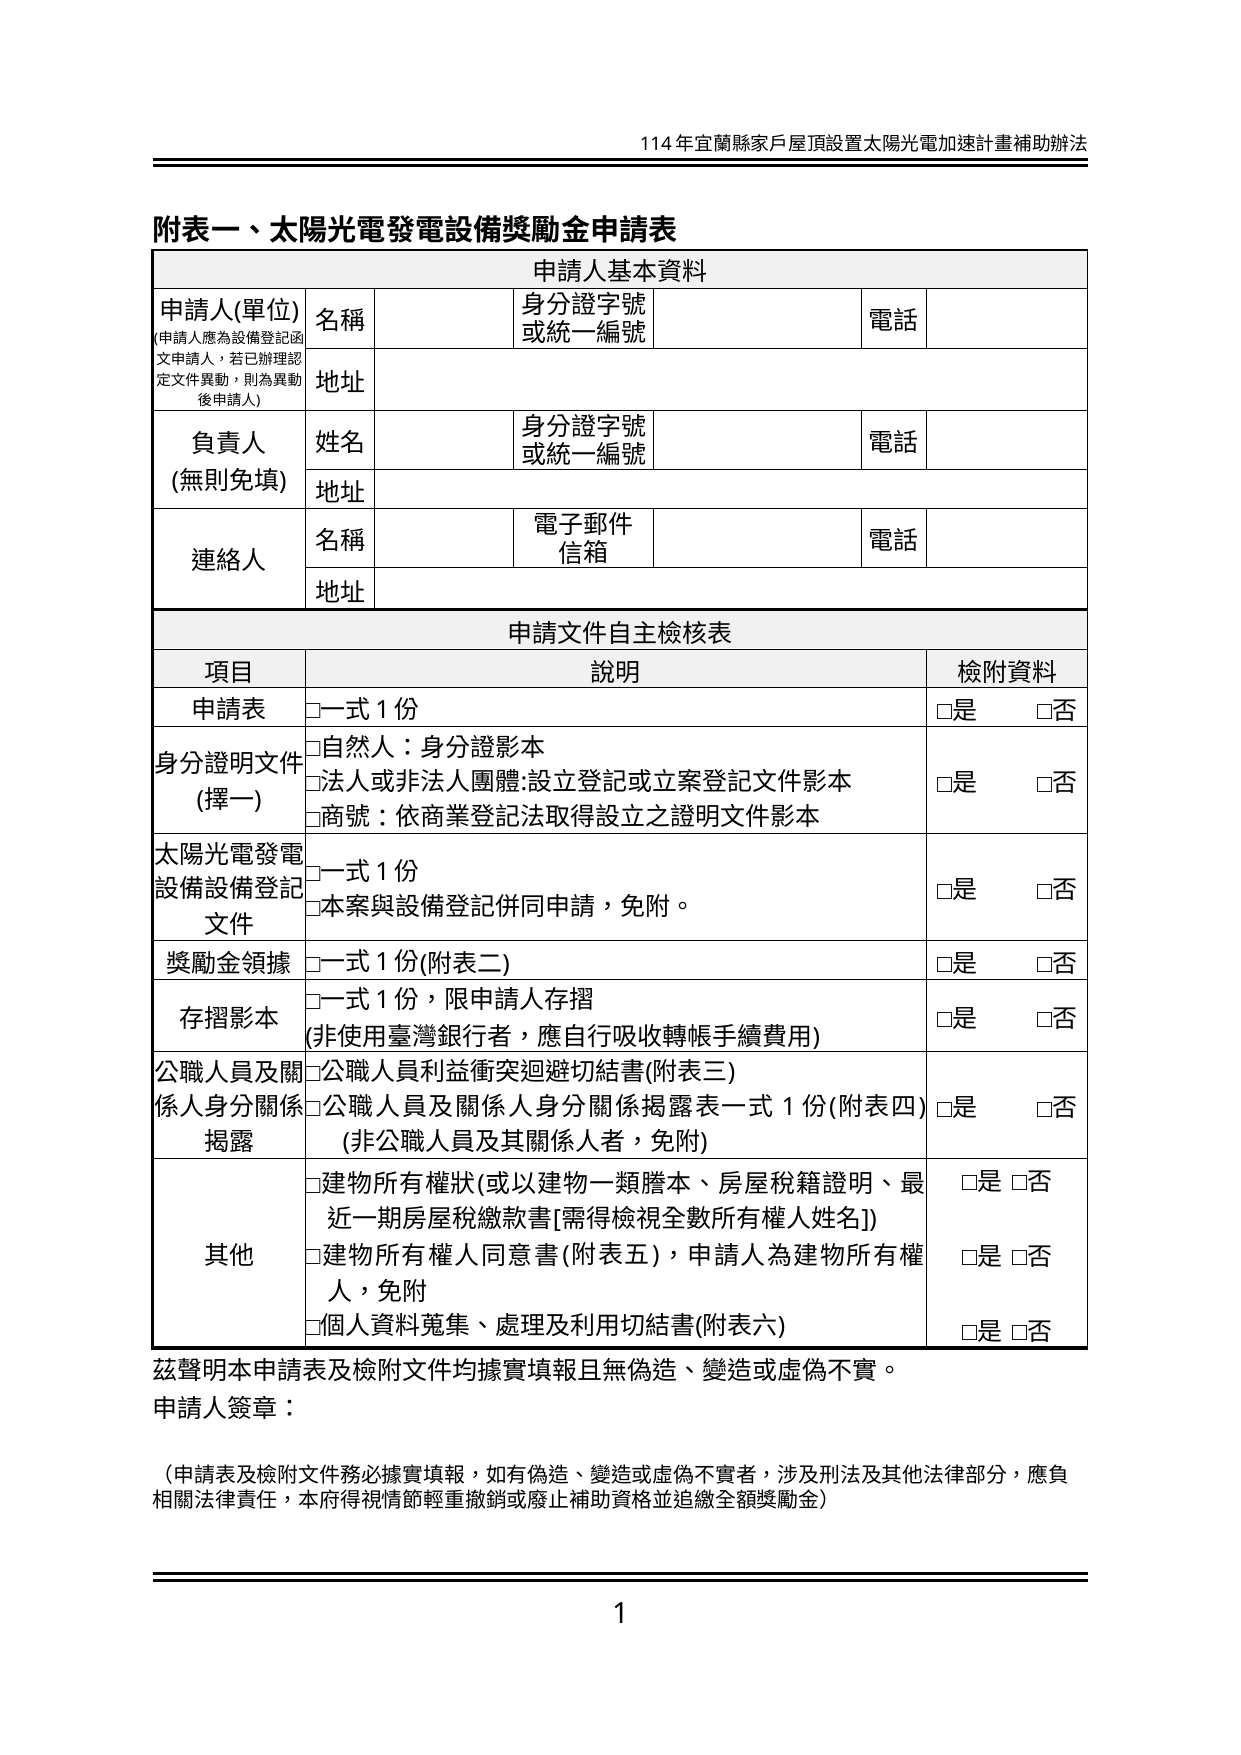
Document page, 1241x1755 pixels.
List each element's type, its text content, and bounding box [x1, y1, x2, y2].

table_cell □是 □否 [927, 688, 1087, 726]
table_cell 項目 [154, 650, 305, 687]
table_cell 地址 [306, 349, 374, 410]
table_cell 地址 [306, 568, 374, 608]
table_cell 身分證字號 或統一編號 [514, 411, 653, 469]
table_cell □一式1份 [306, 688, 926, 726]
table_cell 電子郵件 信箱 [514, 509, 653, 567]
table_cell 獎勵金領據 [154, 941, 305, 979]
table_cell 身分證明文件 (擇一) [154, 727, 305, 833]
table_cell 存摺影本 [154, 980, 305, 1051]
table_cell [375, 509, 513, 567]
table_cell [654, 289, 861, 347]
table_header 申請人基本資料 [154, 251, 1087, 288]
text 附表一、太陽光電發電設備獎勵金申請表 [152, 207, 1088, 249]
table_cell [375, 411, 513, 469]
table_cell 說明 [306, 650, 926, 687]
table_cell [375, 470, 1087, 508]
table_cell □是 □否 [927, 834, 1087, 940]
table_cell □建物所有權狀(或以建物一類謄本、房屋稅籍證明、最近一期房屋稅繳款書[需得檢視全數所有權人姓名]) □建物所有權人同意書(附表五)，申請人為建物所有權人，免附 □個人資料蒐集、處理及利用切結書(附表六) [306, 1159, 926, 1346]
table_cell 名稱 [306, 509, 374, 567]
text 茲聲明本申請表及檢附文件均據實填報且無偽造、變造或虛偽不實。 [152, 1350, 1088, 1387]
table_cell 地址 [306, 470, 374, 508]
table_cell □公職人員利益衝突迴避切結書(附表三) □公職人員及關係人身分關係揭露表一式1份(附表四) (非公職人員及其關係人者，免附) [306, 1052, 926, 1158]
table_cell 公職人員及關 係人身分關係 揭露 [154, 1052, 305, 1158]
table_cell □是 □否 [927, 1052, 1087, 1158]
table_cell [927, 509, 1087, 567]
table_cell [375, 349, 1087, 410]
table_cell 其他 [154, 1159, 305, 1346]
table_cell 連絡人 [154, 509, 305, 608]
table_cell □是 □否 □是 □否 □是 □否 [927, 1159, 1087, 1346]
table_cell 身分證字號 或統一編號 [514, 289, 653, 347]
table_cell 申請表 [154, 688, 305, 726]
table_cell □是 □否 [927, 980, 1087, 1051]
table_cell 檢附資料 [927, 650, 1087, 687]
table_cell □是 □否 [927, 941, 1087, 979]
table_cell □一式1份(附表二) [306, 941, 926, 979]
table_cell □是 □否 [927, 727, 1087, 833]
table_cell 負責人 (無則免填) [154, 411, 305, 508]
table_cell □一式1份，限申請人存摺 (非使用臺灣銀行者，應自行吸收轉帳手續費用) [306, 980, 926, 1051]
table_cell [927, 411, 1087, 469]
table_cell 名稱 [306, 289, 374, 347]
table_cell [375, 568, 1087, 608]
table_cell □自然人：身分證影本 □法人或非法人團體:設立登記或立案登記文件影本 □商號：依商業登記法取得設立之證明文件影本 [306, 727, 926, 833]
text 申請人簽章： [152, 1387, 1088, 1424]
table_cell 電話 [862, 509, 926, 567]
table_cell 申請文件自主檢核表 [154, 611, 1087, 648]
table_cell 電話 [862, 289, 926, 347]
table_cell 姓名 [306, 411, 374, 469]
table_cell [375, 289, 513, 347]
table_cell □一式1份 □本案與設備登記併同申請，免附。 [306, 834, 926, 940]
text （申請表及檢附文件務必據實填報，如有偽造、變造或虛偽不實者，涉及刑法及其他法律部分，應負相關法律責任，本府得視情節輕重撤銷或廢止補助資格並追繳全額獎勵金） [152, 1462, 1088, 1512]
table_cell 申請人(單位) (申請人應為設備登記函文申請人，若已辦理認定文件異動，則為異動後申請人) [154, 289, 305, 410]
table_cell 電話 [862, 411, 926, 469]
table_cell [654, 509, 861, 567]
table_cell 太陽光電發電 設備設備登記文件 [154, 834, 305, 940]
table_cell [654, 411, 861, 469]
table_cell [927, 289, 1087, 347]
